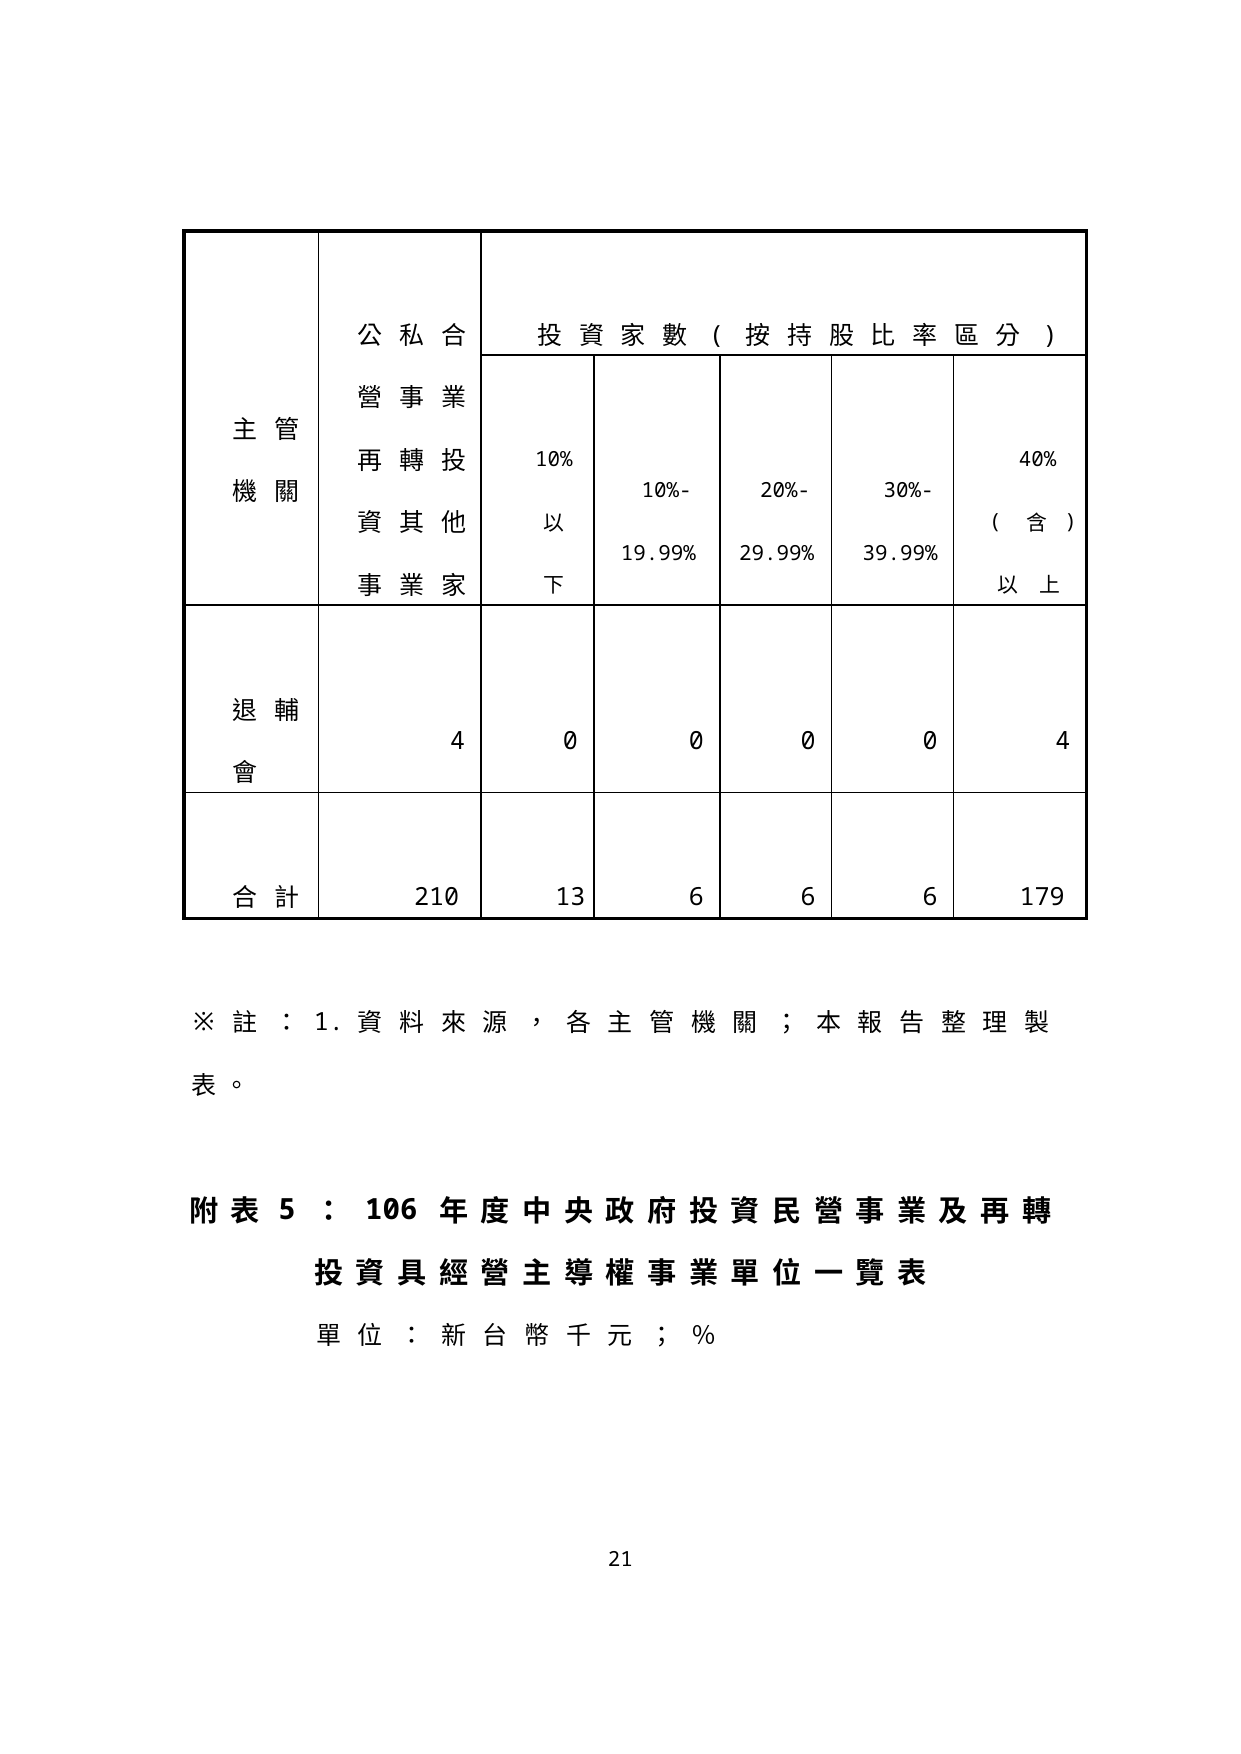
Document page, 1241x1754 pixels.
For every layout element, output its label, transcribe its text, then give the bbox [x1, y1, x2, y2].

table_cell 0 [482, 606, 593, 792]
table_cell 6 [721, 793, 831, 917]
table_cell 10%-19.99% [595, 356, 719, 604]
table_cell 179 [954, 793, 1085, 917]
table_cell 13 [482, 793, 593, 917]
table_cell 6 [832, 793, 953, 917]
text ※註：1.資料來源，各主管機關；本報告整理製表。 [183, 979, 1058, 1104]
table_cell 合計 [186, 793, 318, 917]
table_header 主管機關 [186, 233, 318, 604]
table_cell 4 [319, 606, 480, 792]
table_cell 退輔會 [186, 606, 318, 792]
table_cell 40%(含)以上 [954, 356, 1085, 604]
table_cell 30%-39.99% [832, 356, 953, 604]
table_cell 0 [721, 606, 831, 792]
table_cell 0 [832, 606, 953, 792]
table_header 公私合營事業再轉投資其他事業家數 [319, 233, 480, 604]
table_cell 0 [595, 606, 719, 792]
table_cell 6 [595, 793, 719, 917]
text 附表5：106年度中央政府投資民營事業及再轉投資具經營主導權事業單位一覽表 單位：新台幣千元；％ [183, 1167, 1058, 1354]
table_cell 210 [319, 793, 480, 917]
table_cell 4 [954, 606, 1085, 792]
table_cell 10%以下 [482, 356, 593, 604]
table_header 投資家數(按持股比率區分) [482, 233, 1085, 354]
table_cell 20%-29.99% [721, 356, 831, 604]
